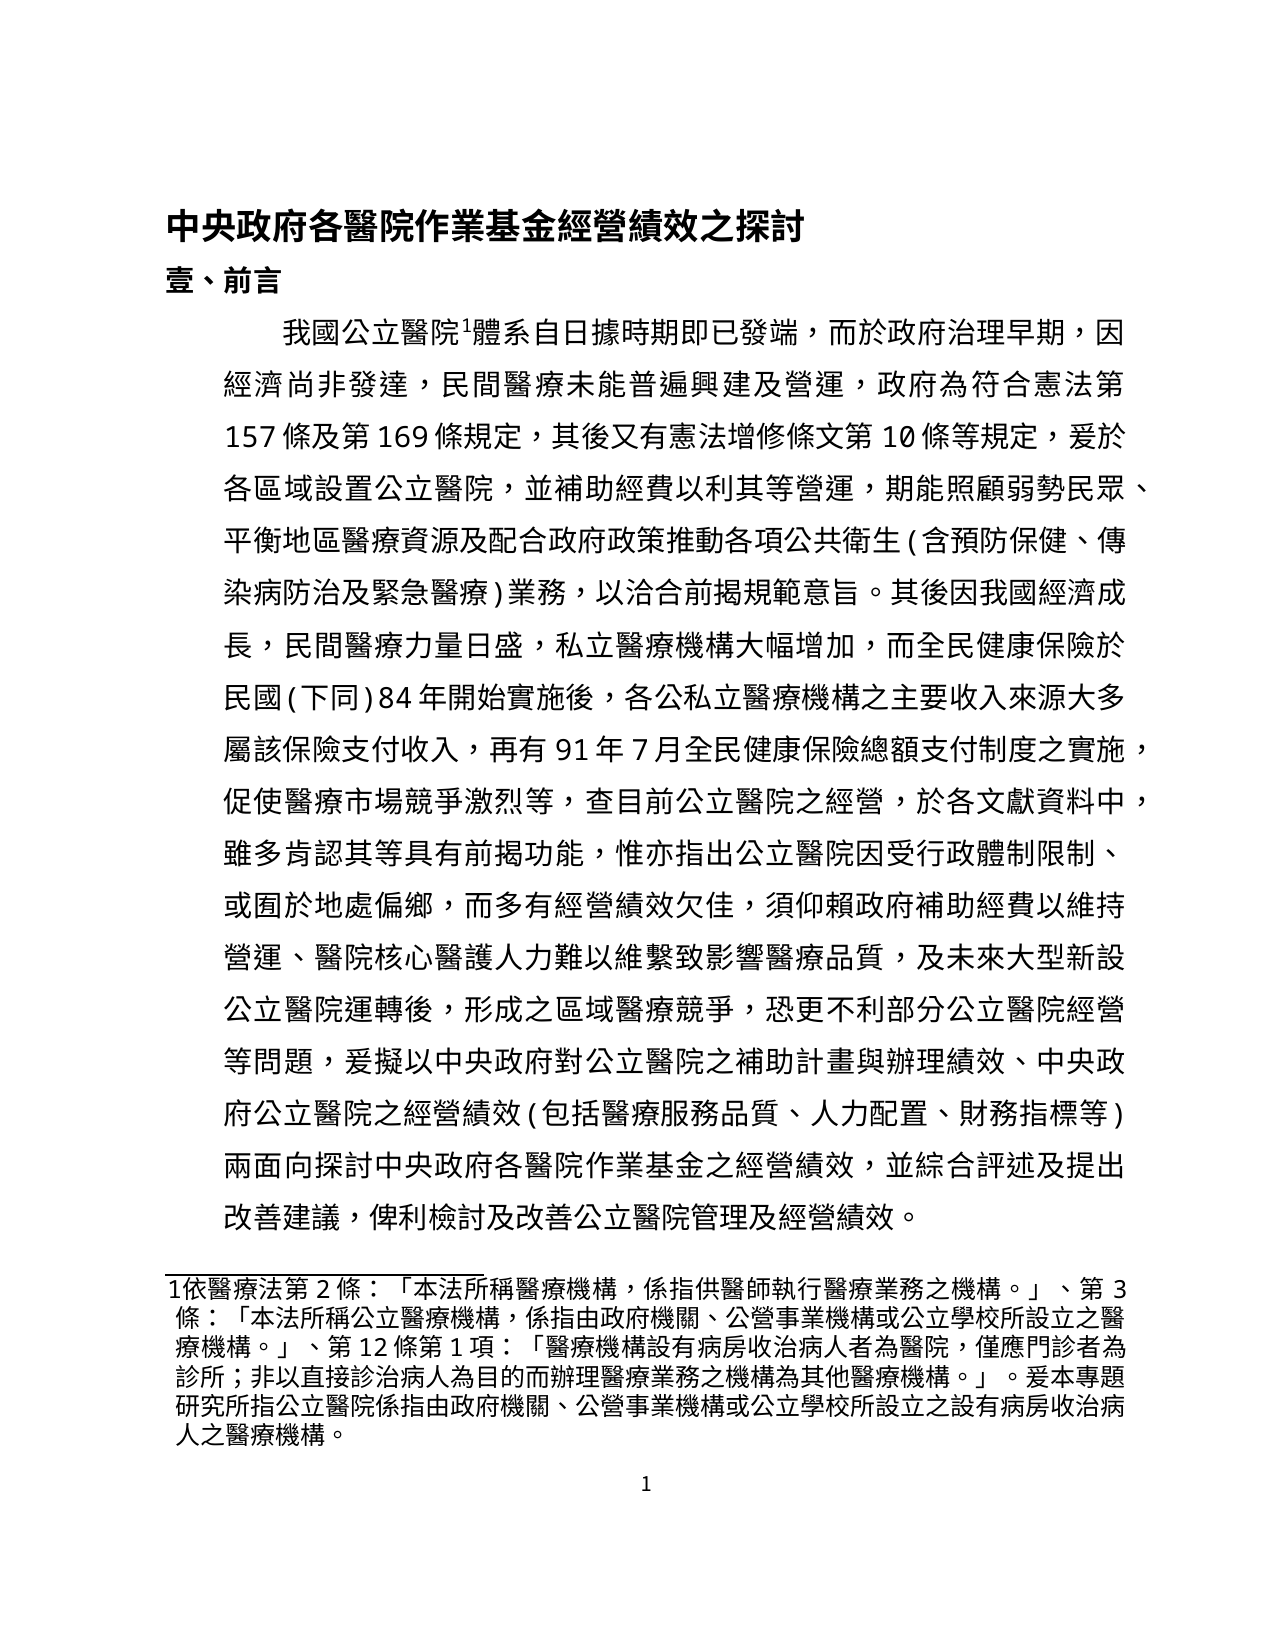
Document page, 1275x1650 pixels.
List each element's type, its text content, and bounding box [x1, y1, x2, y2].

text 中央政府各醫院作業基金經營績效之探討 [165, 200, 1142, 250]
text 壹、前言 [165, 250, 1127, 302]
text 依醫療法第2條：「本法所稱醫療機構，係指供醫師執行醫療業務之機構。」、第3條：「本法所稱公立醫療機構，係指由政府機關、公營事業機構或公立學校所設立之醫療機構。」、第12條第1項：「醫療機構設有病房收治病人者為醫院，僅應門診者為診所；非以直接診治病人為目的而辦理醫療業務之機構為其他醫療機構。」。爰本專題研究所指公立醫院係指由政府機關、公營事業機構或公立學校所設立之設有病房收治病人之醫療機構。 [167, 1275, 1127, 1450]
text 我國公立醫院體系自日據時期即已發端，而於政府治理早期，因經濟尚非發達，民間醫療未能普遍興建及營運，政府為符合憲法第157條及第169條規定，其後又有憲法增修條文第10條等規定，爰於各區域設置公立醫院，並補助經費以利其等營運，期能照顧弱勢民眾、平衡地區醫療資源及配合政府政策推動各項公共衛生(含預防保健、傳染病防治及緊急醫療)業務，以洽合前揭規範意旨。其後因我國經濟成長，民間醫療力量日盛，私立醫療機構大幅增加，而全民健康保險於民國(下同)84年開始實施後，各公私立醫療機構之主要收入來源大多屬該保險支付收入，再有91年7月全民健康保險總額支付制度之實施，促使醫療市場競爭激烈等，查目前公立醫院之經營，於各文獻資料中，雖多肯認其等具有前揭功能，惟亦指出公立醫院因受行政體制限制、或囿於地處偏鄉，而多有經營績效欠佳，須仰賴政府補助經費以維持營運、醫院核心醫護人力難以維繫致影響醫療品質，及未來大型新設公立醫院運轉後，形成之區域醫療競爭，恐更不利部分公立醫院經營等問題，爰擬以中央政府對公立醫院之補助計畫與辦理績效、中央政府公立醫院之經營績效(包括醫療服務品質、人力配置、財務指標等)兩面向探討中央政府各醫院作業基金之經營績效，並綜合評述及提出改善建議，俾利檢討及改善公立醫院管理及經營績效。 [224, 302, 1127, 1239]
